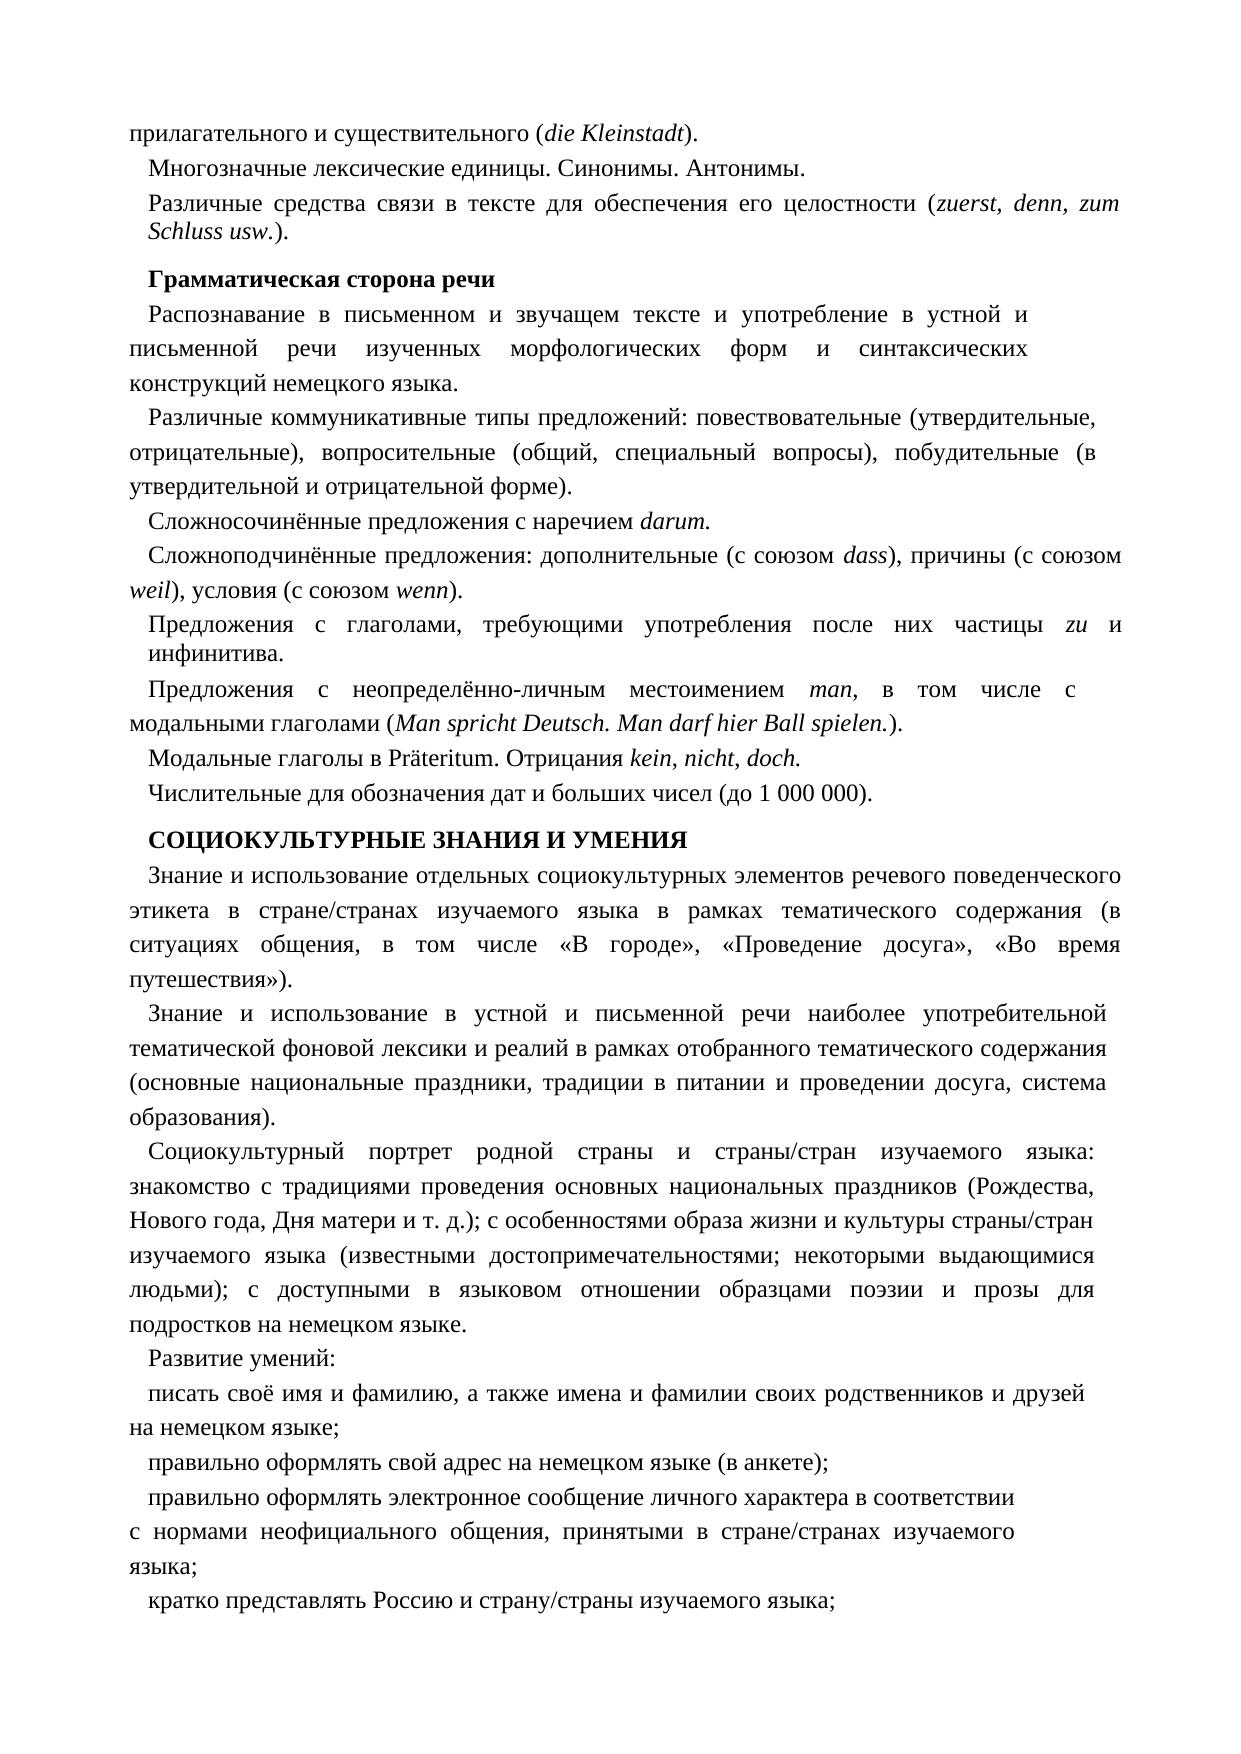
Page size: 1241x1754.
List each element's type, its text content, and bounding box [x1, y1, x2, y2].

text Социокультурный портрет родной страны и страны/стран изучаемого языка: знакомство с традициями проведения основных национальных праздников (Рождества, Нового года, Дня матери и т. д.); с особенностями образа жизни и культуры страны/стран изучаемого языка (известными достопримечательностями; некоторыми выдающимися людьми); с доступными в языковом отношении образцами поэзии и прозы для подростков на немецком языке. [129, 1136, 1095, 1337]
text Предложения с глаголами, требующими употребления после них частицы zu и инфинитива. [148, 609, 1122, 667]
text Многозначные лексические единицы. Синонимы. Антонимы. [148, 153, 1122, 181]
text СОЦИОКУЛЬТУРНЫЕ ЗНАНИЯ И УМЕНИЯ [148, 825, 1122, 854]
text Модальные глаголы в Präteritum. Oтрицания kein, nicht, doch. [148, 743, 1122, 772]
text правильно оформлять электронное сообщение личного характера в соответствии с нормами неофициального общения, принятыми в стране/странах изучаемого языка; [129, 1482, 1016, 1579]
text правильно оформлять свой адрес на немецком языке (в анкете); [148, 1447, 1122, 1476]
text прилагательного и существительного (die Kleinstadt). [129, 118, 1066, 147]
text Знание и использование отдельных социокультурных элементов речевого поведенческого этикета в стране/странах изучаемого языка в рамках тематического содержания (в ситуациях общения, в том числе «В городе», «Проведение досуга», «Во время путешествия»). [129, 860, 1122, 993]
text Различные средства связи в тексте для обеспечения его целостности (zuerst, denn, zum Schluss usw.). [148, 188, 1122, 245]
text кратко представлять Россию и страну/страны изучаемого языка; [148, 1585, 1122, 1614]
text Предложения с неопределённо-личным местоимением man, в том числе с модальными глаголами (Man spricht Deutsch. Man darf hier Ball spielen.). [129, 674, 1076, 737]
text Сложносочинённые предложения с наречием darum. [148, 506, 1122, 534]
text Числительные для обозначения дат и больших чисел (до 1 000 000). [148, 778, 1122, 807]
text Распознавание в письменном и звучащем тексте и употребление в устной и письменной речи изученных морфологических форм и синтаксических конструкций немецкого языка. [129, 299, 1029, 397]
text Развитие умений: [148, 1343, 1122, 1372]
text Сложноподчинённые предложения: дополнительные (с союзом dass), причины (с союзом weil), условия (с союзом wenn). [129, 541, 1122, 604]
text писать своё имя и фамилию, а также имена и фамилии своих родственников и друзей на немецком языке; [129, 1378, 1087, 1441]
text Грамматическая сторона речи [148, 264, 1122, 293]
text Знание и использование в устной и письменной речи наиболее употребительной тематической фоновой лексики и реалий в рамках отобранного тематического содержания (основные национальные праздники, традиции в питании и проведении досуга, система образования). [129, 998, 1107, 1131]
text Различные коммуникативные типы предложений: повествовательные (утвердительные, отрицательные), вопросительные (общий, специальный вопросы), побудительные (в утвердительной и отрицательной форме). [129, 402, 1097, 500]
